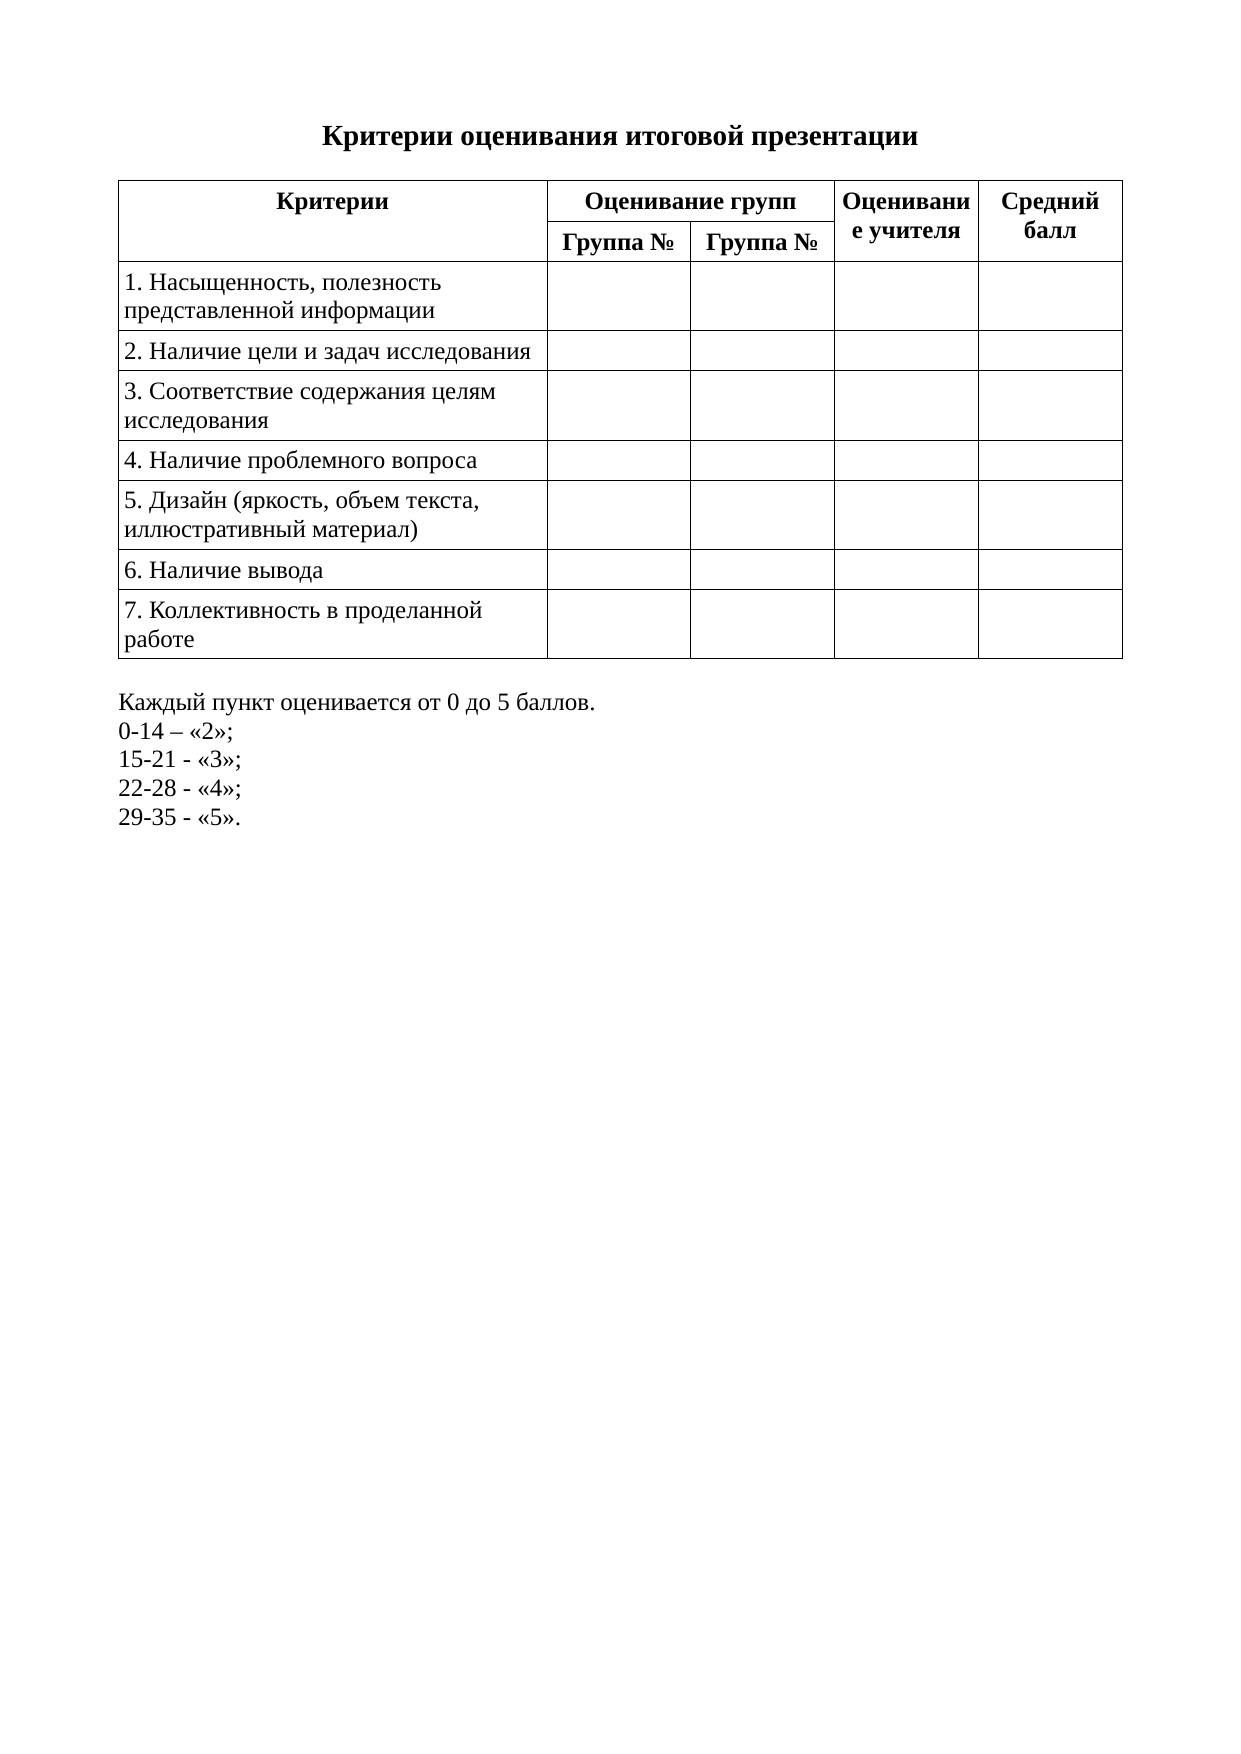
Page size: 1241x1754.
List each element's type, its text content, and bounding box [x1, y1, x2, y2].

table_cell [979, 441, 1122, 480]
table_cell [979, 371, 1122, 439]
table_cell [835, 441, 978, 480]
table_cell [691, 481, 834, 549]
table_cell [548, 481, 690, 549]
table_cell Группа № [548, 222, 690, 261]
table_cell Группа № [691, 222, 834, 261]
table_cell [548, 550, 690, 589]
table_cell [548, 441, 690, 480]
table_header Средний балл [979, 181, 1122, 261]
table_cell [691, 550, 834, 589]
text 15-21 - «3»; [118, 744, 1122, 773]
table_cell [835, 371, 978, 439]
table_cell 1. Насыщенность, полезность представленной информации [119, 262, 547, 330]
table_cell [548, 331, 690, 370]
table_cell [548, 590, 690, 658]
table_cell [979, 262, 1122, 330]
table_cell [691, 590, 834, 658]
text 0-14 – «2»; [118, 716, 1122, 744]
text Каждый пункт оценивается от 0 до 5 баллов. [118, 687, 1122, 716]
table_header Критерии [119, 181, 547, 261]
table_header Оценивание групп [548, 181, 834, 221]
table_cell [691, 262, 834, 330]
table_cell [835, 331, 978, 370]
table_cell [548, 262, 690, 330]
text Критерии оценивания итоговой презентации [118, 118, 1122, 152]
table_header Оценивание учителя [835, 181, 978, 261]
table_cell [691, 441, 834, 480]
table_cell [835, 262, 978, 330]
table_cell [835, 481, 978, 549]
table_cell 5. Дизайн (яркость, объем текста, иллюстративный материал) [119, 481, 547, 549]
text 29-35 - «5». [118, 802, 1122, 831]
table_cell [979, 550, 1122, 589]
table_cell [835, 550, 978, 589]
table_cell 3. Соответствие содержания целям исследования [119, 371, 547, 439]
table_cell [548, 371, 690, 439]
table_cell 4. Наличие проблемного вопроса [119, 441, 547, 480]
table_cell [691, 331, 834, 370]
table_cell [691, 371, 834, 439]
table_cell 7. Коллективность в проделанной работе [119, 590, 547, 658]
text 22-28 - «4»; [118, 773, 1122, 802]
table_cell [979, 331, 1122, 370]
table_cell [835, 590, 978, 658]
table_cell 2. Наличие цели и задач исследования [119, 331, 547, 370]
table_cell [979, 590, 1122, 658]
table_cell 6. Наличие вывода [119, 550, 547, 589]
table_cell [979, 481, 1122, 549]
